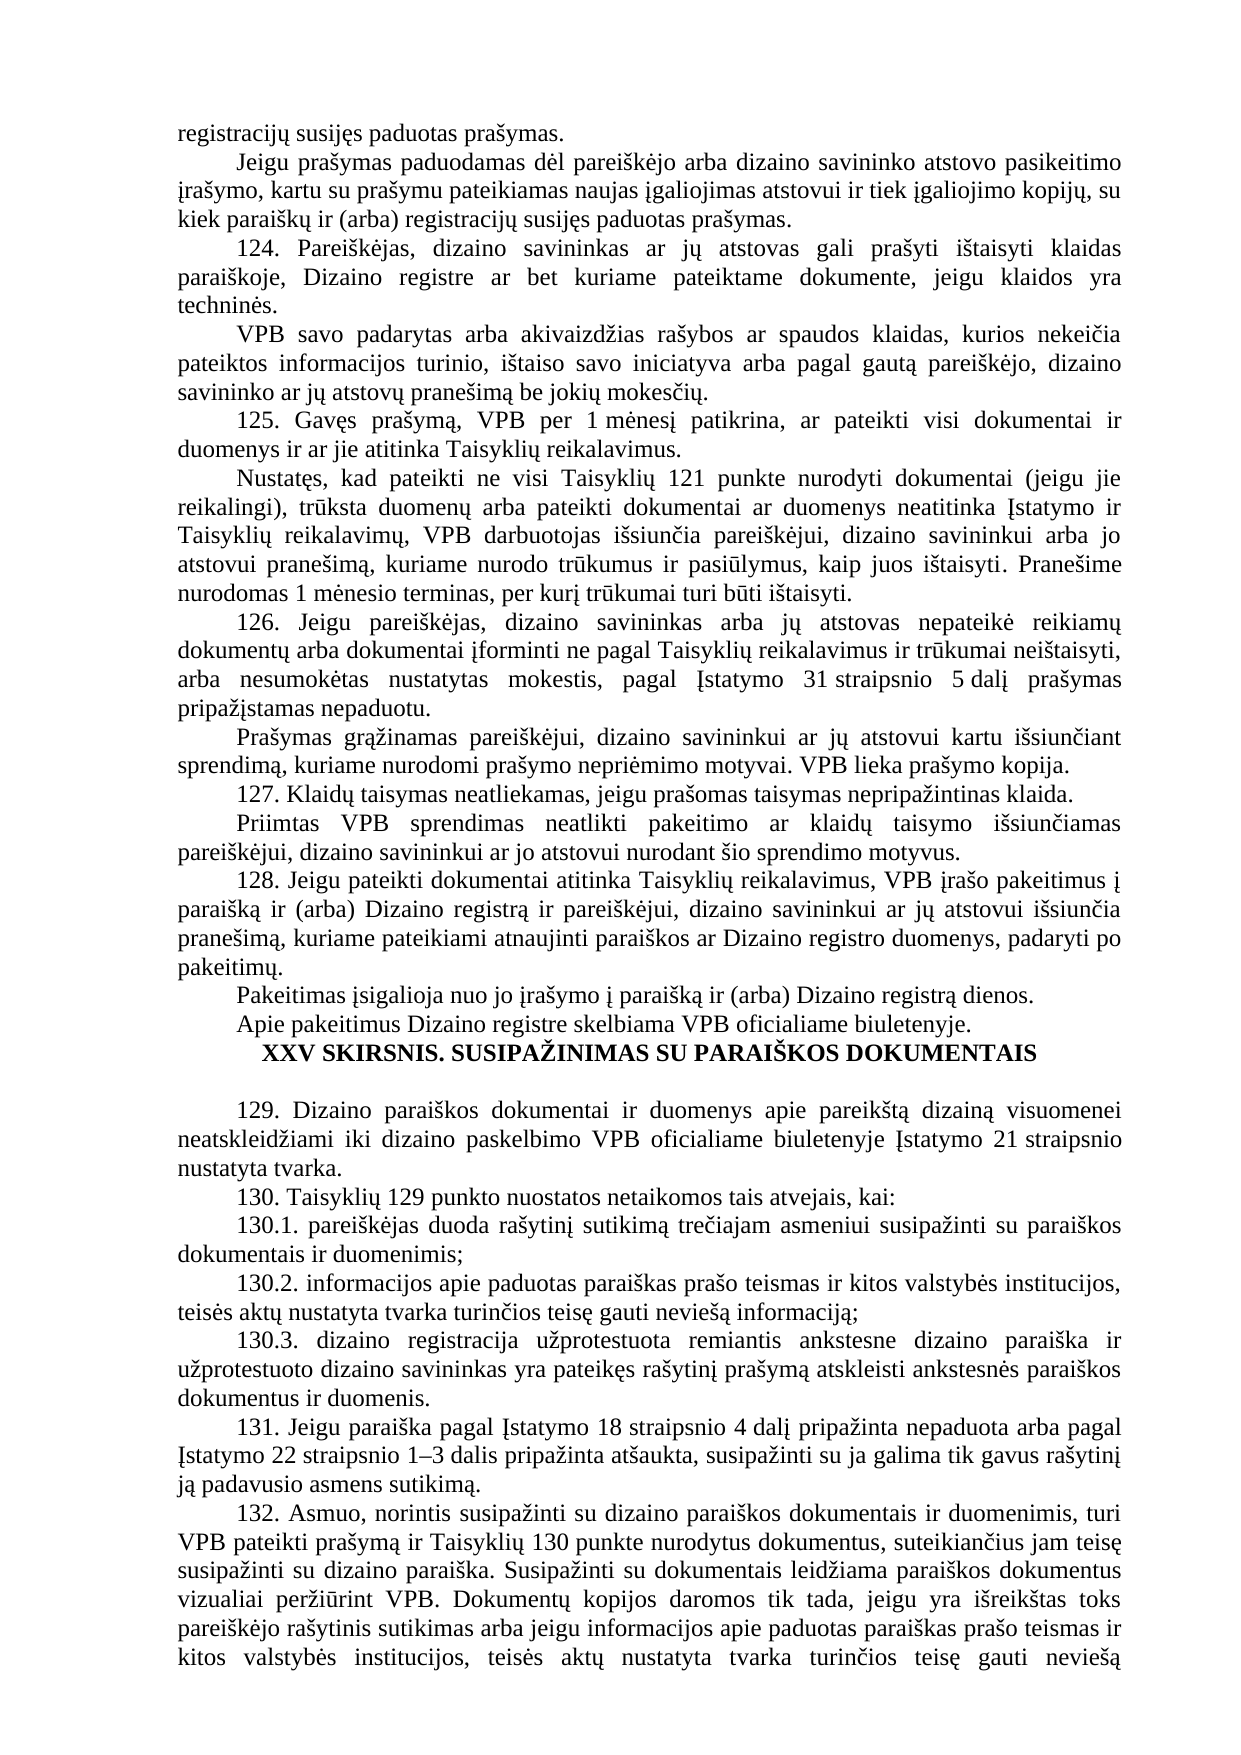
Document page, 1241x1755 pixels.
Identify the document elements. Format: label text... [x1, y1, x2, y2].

text Pakeitimas įsigalioja nuo jo įrašymo į paraišką ir (arba) Dizaino registrą dienos. [177, 981, 1122, 1009]
text Jeigu prašymas paduodamas dėl pareiškėjo arba dizaino savininko atstovo pasikeitimo įrašymo, kartu su prašymu pateikiamas naujas įgaliojimas atstovui ir tiek įgaliojimo kopijų, su kiek paraiškų ir (arba) registracijų susijęs paduotas prašymas. [177, 147, 1122, 233]
text 131. Jeigu paraiška pagal Įstatymo 18 straipsnio 4 dalį pripažinta nepaduota arba pagal Įstatymo 22 straipsnio 1–3 dalis pripažinta atšaukta, susipažinti su ja galima tik gavus rašytinį ją padavusio asmens sutikimą. [177, 1412, 1122, 1498]
text 130. Taisyklių 129 punkto nuostatos netaikomos tais atvejais, kai: [177, 1182, 1122, 1211]
text 124. Pareiškėjas, dizaino savininkas ar jų atstovas gali prašyti ištaisyti klaidas paraiškoje, Dizaino registre ar bet kuriame pateiktame dokumente, jeigu klaidos yra techninės. [177, 233, 1122, 319]
text 127. Klaidų taisymas neatliekamas, jeigu prašomas taisymas nepripažintinas klaida. [177, 779, 1122, 808]
text 130.2. informacijos apie paduotas paraiškas prašo teismas ir kitos valstybės institucijos, teisės aktų nustatyta tvarka turinčios teisę gauti neviešą informaciją; [177, 1268, 1122, 1326]
text XXV SKIRSNIS. SUSIPAŽINIMAS SU PARAIŠKOS DOKUMENTAIS [177, 1038, 1122, 1067]
text Nustatęs, kad pateikti ne visi Taisyklių 121 punkte nurodyti dokumentai (jeigu jie reikalingi), trūksta duomenų arba pateikti dokumentai ar duomenys neatitinka Įstatymo ir Taisyklių reikalavimų, VPB darbuotojas išsiunčia pareiškėjui, dizaino savininkui arba jo atstovui pranešimą, kuriame nurodo trūkumus ir pasiūlymus, kaip juos ištaisyti. Pranešime nurodomas 1 mėnesio terminas, per kurį trūkumai turi būti ištaisyti. [177, 463, 1122, 607]
text 125. Gavęs prašymą, VPB per 1 mėnesį patikrina, ar pateikti visi dokumentai ir duomenys ir ar jie atitinka Taisyklių reikalavimus. [177, 406, 1122, 463]
text 126. Jeigu pareiškėjas, dizaino savininkas arba jų atstovas nepateikė reikiamų dokumentų arba dokumentai įforminti ne pagal Taisyklių reikalavimus ir trūkumai neištaisyti, arba nesumokėtas nustatytas mokestis, pagal Įstatymo 31 straipsnio 5 dalį prašymas pripažįstamas nepaduotu. [177, 607, 1122, 722]
text 128. Jeigu pateikti dokumentai atitinka Taisyklių reikalavimus, VPB įrašo pakeitimus į paraišką ir (arba) Dizaino registrą ir pareiškėjui, dizaino savininkui ar jų atstovui išsiunčia pranešimą, kuriame pateikiami atnaujinti paraiškos ar Dizaino registro duomenys, padaryti po pakeitimų. [177, 866, 1122, 981]
text registracijų susijęs paduotas prašymas. [177, 118, 1122, 147]
text 130.3. dizaino registracija užprotestuota remiantis ankstesne dizaino paraiška ir užprotestuoto dizaino savininkas yra pateikęs rašytinį prašymą atskleisti ankstesnės paraiškos dokumentus ir duomenis. [177, 1326, 1122, 1412]
text Apie pakeitimus Dizaino registre skelbiama VPB oficialiame biuletenyje. [177, 1009, 1122, 1038]
text VPB savo padarytas arba akivaizdžias rašybos ar spaudos klaidas, kurios nekeičia pateiktos informacijos turinio, ištaiso savo iniciatyva arba pagal gautą pareiškėjo, dizaino savininko ar jų atstovų pranešimą be jokių mokesčių. [177, 319, 1122, 406]
text Prašymas grąžinamas pareiškėjui, dizaino savininkui ar jų atstovui kartu išsiunčiant sprendimą, kuriame nurodomi prašymo nepriėmimo motyvai. VPB lieka prašymo kopija. [177, 722, 1122, 779]
text 132. Asmuo, norintis susipažinti su dizaino paraiškos dokumentais ir duomenimis, turi VPB pateikti prašymą ir Taisyklių 130 punkte nurodytus dokumentus, suteikiančius jam teisę susipažinti su dizaino paraiška. Susipažinti su dokumentais leidžiama paraiškos dokumentus vizualiai peržiūrint VPB. Dokumentų kopijos daromos tik tada, jeigu yra išreikštas toks pareiškėjo rašytinis sutikimas arba jeigu informacijos apie paduotas paraiškas prašo teismas ir kitos valstybės institucijos, teisės aktų nustatyta tvarka turinčios teisę gauti neviešą [177, 1498, 1122, 1671]
text Priimtas VPB sprendimas neatlikti pakeitimo ar klaidų taisymo išsiunčiamas pareiškėjui, dizaino savininkui ar jo atstovui nurodant šio sprendimo motyvus. [177, 808, 1122, 866]
text 130.1. pareiškėjas duoda rašytinį sutikimą trečiajam asmeniui susipažinti su paraiškos dokumentais ir duomenimis; [177, 1211, 1122, 1268]
text 129. Dizaino paraiškos dokumentai ir duomenys apie pareikštą dizainą visuomenei neatskleidžiami iki dizaino paskelbimo VPB oficialiame biuletenyje Įstatymo 21 straipsnio nustatyta tvarka. [177, 1096, 1122, 1182]
